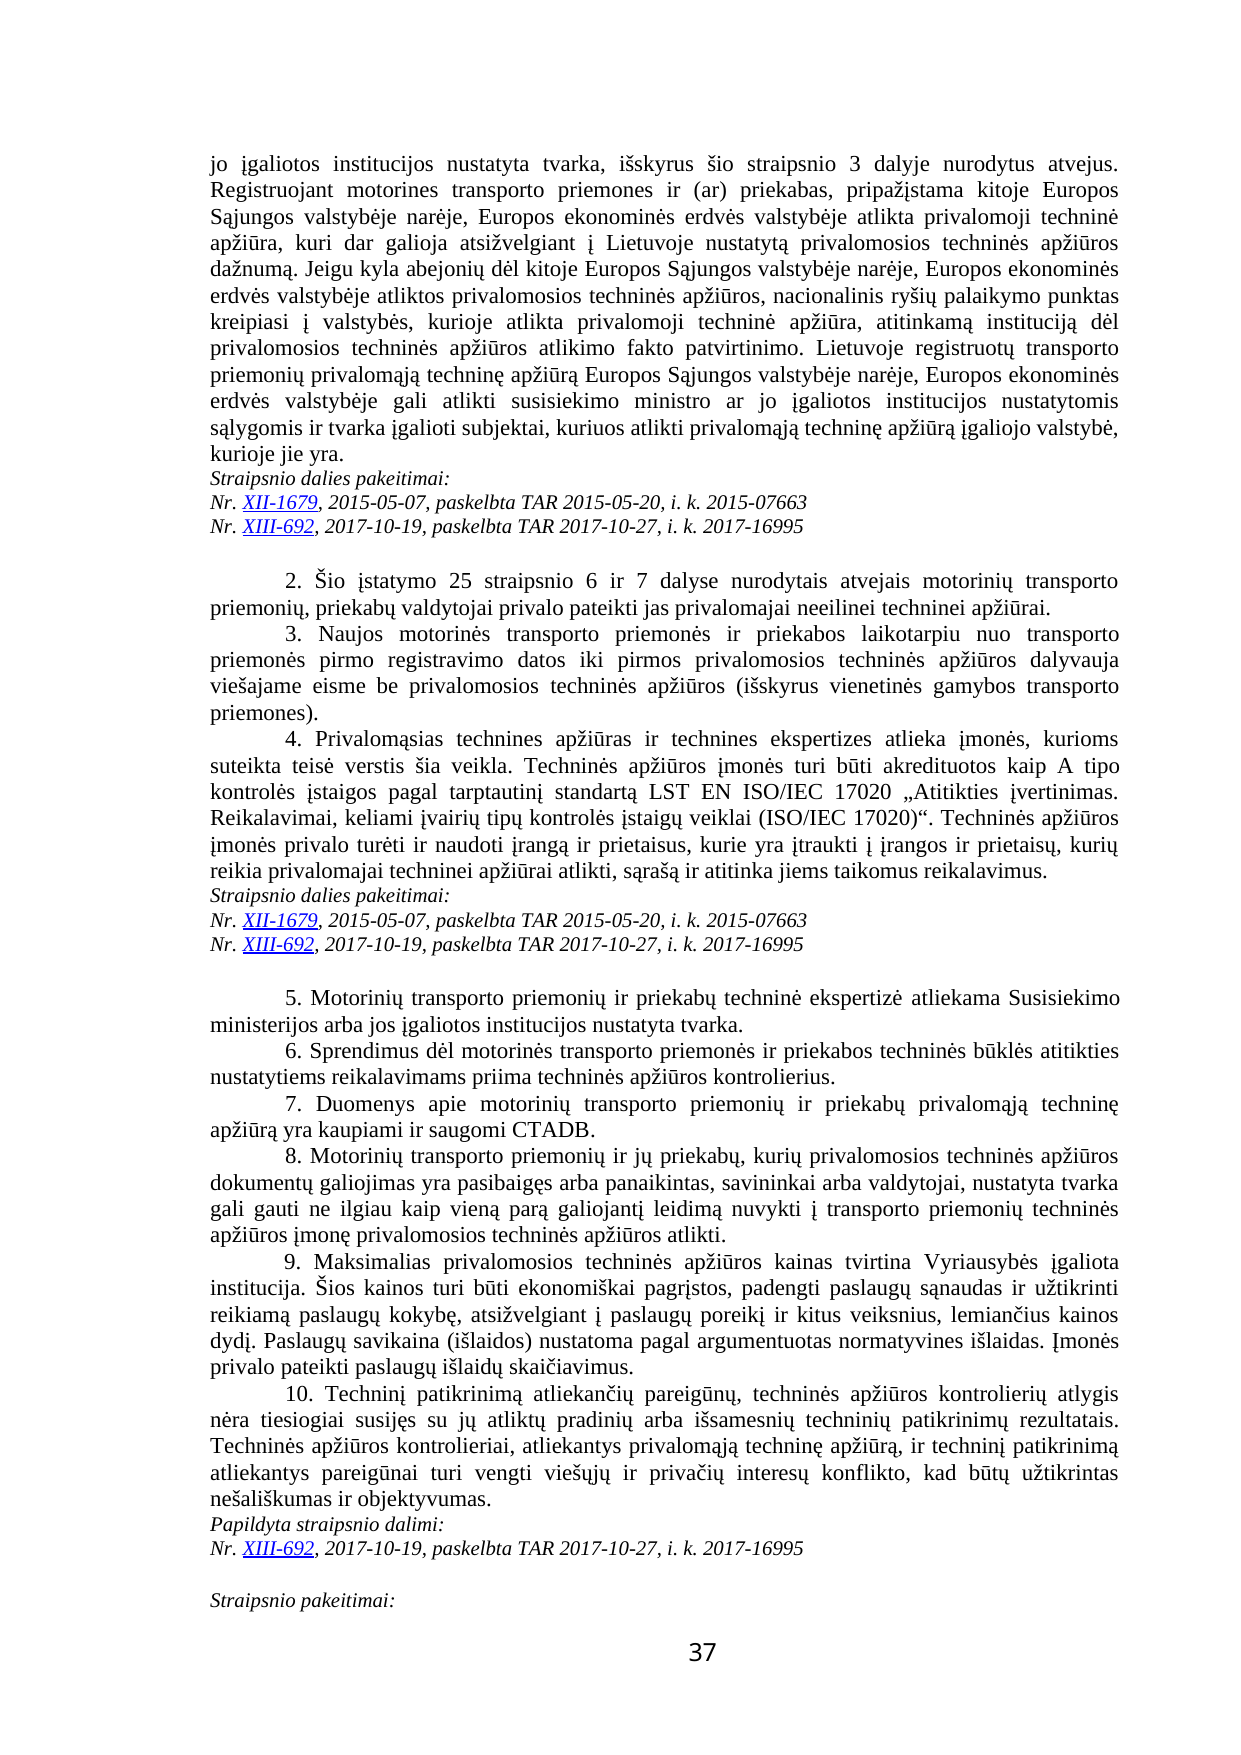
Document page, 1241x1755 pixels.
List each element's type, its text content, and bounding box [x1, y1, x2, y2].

text Straipsnio dalies pakeitimai: [210, 466, 1120, 490]
text Nr. XII-1679, 2015-05-07, paskelbta TAR 2015-05-20, i. k. 2015-07663 [210, 907, 1120, 932]
text 3. Naujos motorinės transporto priemonės ir priekabos laikotarpiu nuo transporto priemonės pirmo registravimo datos iki pirmos privalomosios techninės apžiūros dalyvauja viešajame eisme be privalomosios techninės apžiūros (išskyrus vienetinės gamybos transporto priemones). [210, 620, 1120, 725]
text 6. Sprendimus dėl motorinės transporto priemonės ir priekabos techninės būklės atitikties nustatytiems reikalavimams priima techninės apžiūros kontrolierius. [210, 1037, 1120, 1090]
text 4. Privalomąsias technines apžiūras ir technines ekspertizes atlieka įmonės, kurioms suteikta teisė verstis šia veikla. Techninės apžiūros įmonės turi būti akredituotos kaip A tipo kontrolės įstaigos pagal tarptautinį standartą LST EN ISO/IEC 17020 „Atitikties įvertinimas. Reikalavimai, keliami įvairių tipų kontrolės įstaigų veiklai (ISO/IEC 17020)“. Techninės apžiūros įmonės privalo turėti ir naudoti įrangą ir prietaisus, kurie yra įtraukti į įrangos ir prietaisų, kurių reikia privalomajai techninei apžiūrai atlikti, sąrašą ir atitinka jiems taikomus reikalavimus. [210, 725, 1120, 883]
text jo įgaliotos institucijos nustatyta tvarka, išskyrus šio straipsnio 3 dalyje nurodytus atvejus. Registruojant motorines transporto priemones ir (ar) priekabas, pripažįstama kitoje Europos Sąjungos valstybėje narėje, Europos ekonominės erdvės valstybėje atlikta privalomoji techninė apžiūra, kuri dar galioja atsižvelgiant į Lietuvoje nustatytą privalomosios techninės apžiūros dažnumą. Jeigu kyla abejonių dėl kitoje Europos Sąjungos valstybėje narėje, Europos ekonominės erdvės valstybėje atliktos privalomosios techninės apžiūros, nacionalinis ryšių palaikymo punktas kreipiasi į valstybės, kurioje atlikta privalomoji techninė apžiūra, atitinkamą instituciją dėl privalomosios techninės apžiūros atlikimo fakto patvirtinimo. Lietuvoje registruotų transporto priemonių privalomąją techninę apžiūrą Europos Sąjungos valstybėje narėje, Europos ekonominės erdvės valstybėje gali atlikti susisiekimo ministro ar jo įgaliotos institucijos nustatytomis sąlygomis ir tvarka įgalioti subjektai, kuriuos atlikti privalomąją techninę apžiūrą įgaliojo valstybė, kurioje jie yra. [210, 150, 1120, 466]
text Nr. XIII-692, 2017-10-19, paskelbta TAR 2017-10-27, i. k. 2017-16995 [210, 932, 1120, 956]
text Nr. XIII-692, 2017-10-19, paskelbta TAR 2017-10-27, i. k. 2017-16995 [210, 514, 1120, 538]
text 7. Duomenys apie motorinių transporto priemonių ir priekabų privalomąją techninę apžiūrą yra kaupiami ir saugomi CTADB. [210, 1090, 1120, 1142]
text Nr. XII-1679, 2015-05-07, paskelbta TAR 2015-05-20, i. k. 2015-07663 [210, 490, 1120, 514]
text 8. Motorinių transporto priemonių ir jų priekabų, kurių privalomosios techninės apžiūros dokumentų galiojimas yra pasibaigęs arba panaikintas, savininkai arba valdytojai, nustatyta tvarka gali gauti ne ilgiau kaip vieną parą galiojantį leidimą nuvykti į transporto priemonių techninės apžiūros įmonę privalomosios techninės apžiūros atlikti. [210, 1142, 1120, 1248]
text Nr. XIII-692, 2017-10-19, paskelbta TAR 2017-10-27, i. k. 2017-16995 [210, 1536, 1120, 1559]
text 2. Šio įstatymo 25 straipsnio 6 ir 7 dalyse nurodytais atvejais motorinių transporto priemonių, priekabų valdytojai privalo pateikti jas privalomajai neeilinei techninei apžiūrai. [210, 567, 1120, 620]
text 10. Techninį patikrinimą atliekančių pareigūnų, techninės apžiūros kontrolierių atlygis nėra tiesiogiai susijęs su jų atliktų pradinių arba išsamesnių techninių patikrinimų rezultatais. Techninės apžiūros kontrolieriai, atliekantys privalomąją techninę apžiūrą, ir techninį patikrinimą atliekantys pareigūnai turi vengti viešųjų ir privačių interesų konflikto, kad būtų užtikrintas nešališkumas ir objektyvumas. [210, 1380, 1120, 1511]
text Papildyta straipsnio dalimi: [210, 1511, 1120, 1536]
text Straipsnio pakeitimai: [210, 1588, 1120, 1612]
text Straipsnio dalies pakeitimai: [210, 883, 1120, 907]
text 5. Motorinių transporto priemonių ir priekabų techninė ekspertizė atliekama Susisiekimo ministerijos arba jos įgaliotos institucijos nustatyta tvarka. [210, 984, 1120, 1037]
text 9. Maksimalias privalomosios techninės apžiūros kainas tvirtina Vyriausybės įgaliota institucija. Šios kainos turi būti ekonomiškai pagrįstos, padengti paslaugų sąnaudas ir užtikrinti reikiamą paslaugų kokybę, atsižvelgiant į paslaugų poreikį ir kitus veiksnius, lemiančius kainos dydį. Paslaugų savikaina (išlaidos) nustatoma pagal argumentuotas normatyvines išlaidas. Įmonės privalo pateikti paslaugų išlaidų skaičiavimus. [210, 1248, 1120, 1380]
